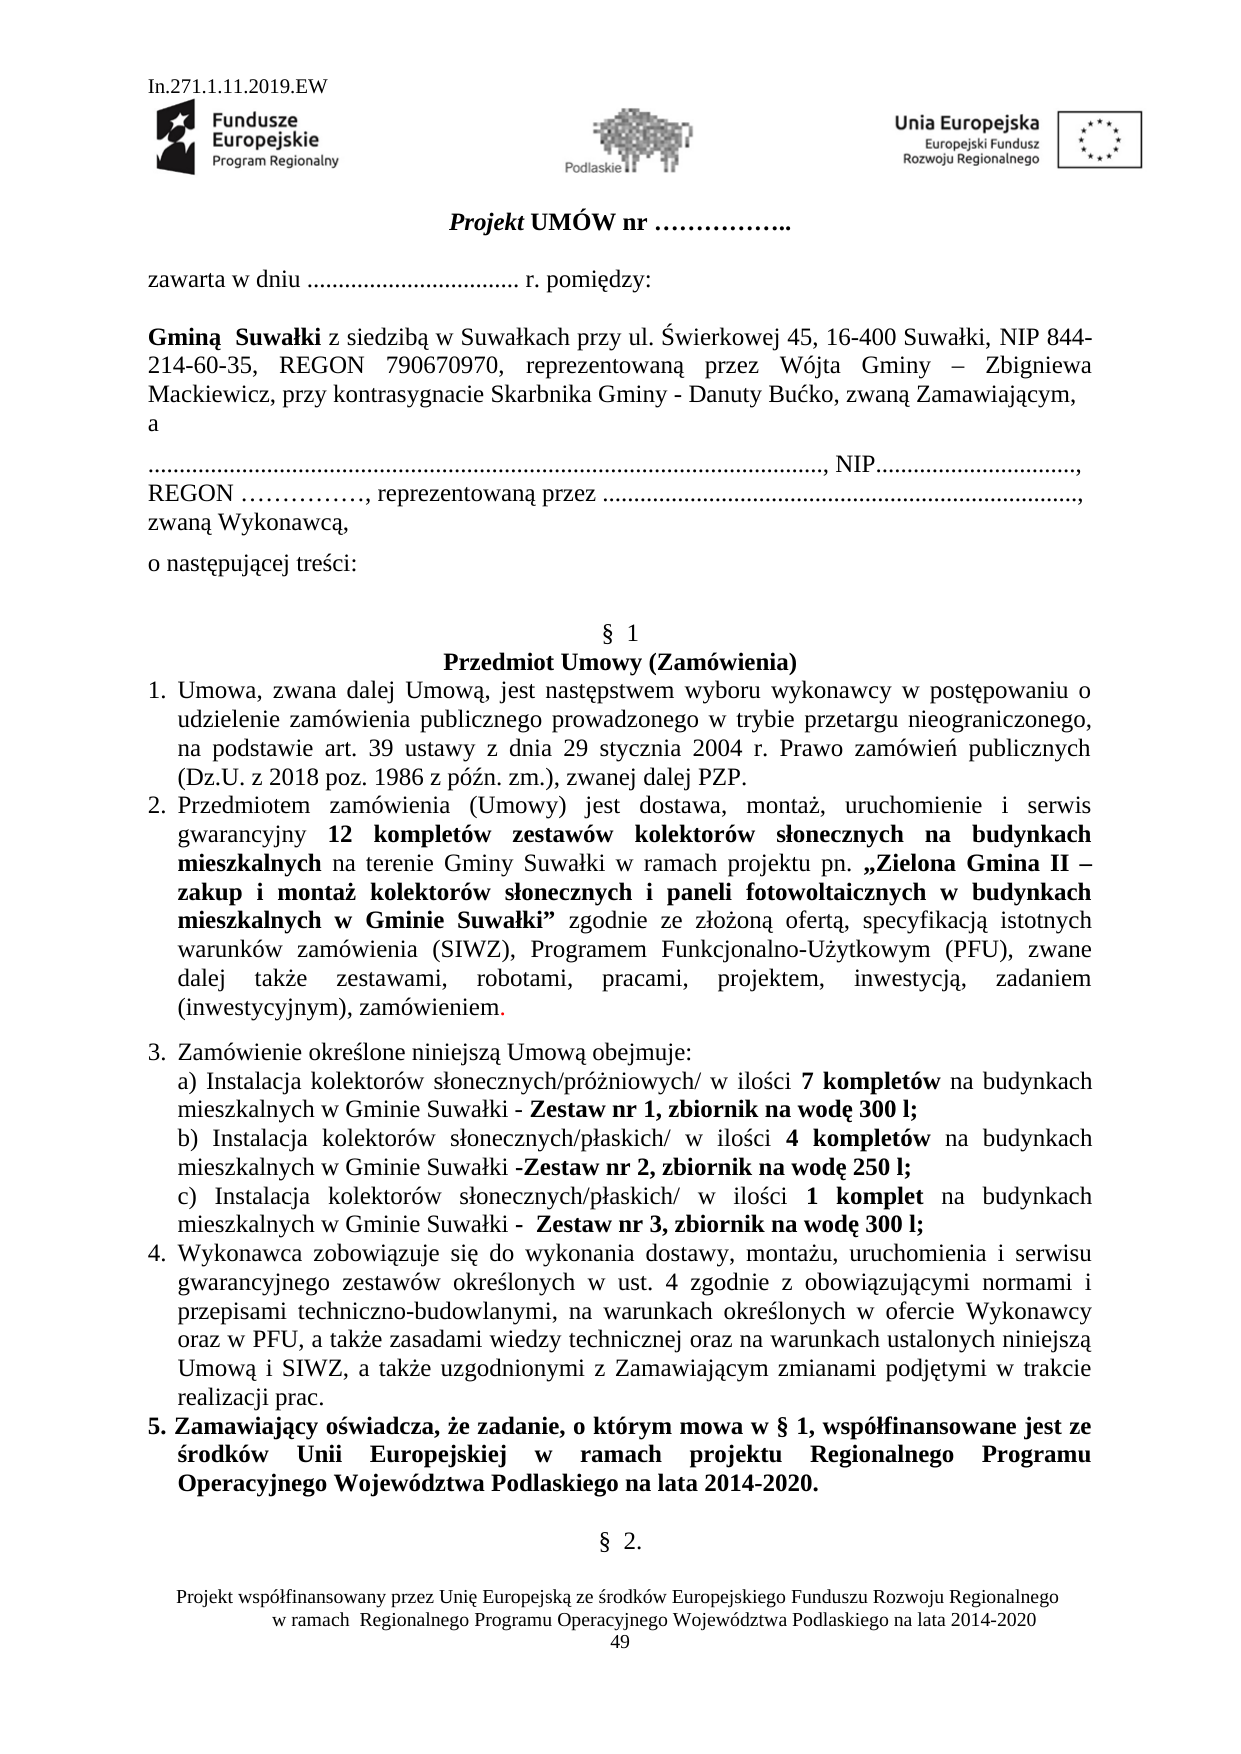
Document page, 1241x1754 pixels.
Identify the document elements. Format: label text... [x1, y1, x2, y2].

text § 1 [148, 618, 1092, 647]
text Projekt UMÓW nr …………….. [148, 207, 1092, 235]
text b) Instalacja kolektorów słonecznych/płaskich/ w ilości 4 kompletów na budynkach mieszkalnych w Gminie Suwałki -Zestaw nr 2, zbiornik na wodę 250 l; [177, 1123, 1092, 1181]
text a) Instalacja kolektorów słonecznych/próżniowych/ w ilości 7 kompletów na budynkach mieszkalnych w Gminie Suwałki - Zestaw nr 1, zbiornik na wodę 300 l; [177, 1066, 1092, 1123]
text Przedmiot Umowy (Zamówienia) [148, 647, 1092, 675]
text § 2. [148, 1526, 1092, 1554]
list Umowa, zwana dalej Umową, jest następstwem wyboru wykonawcy w postępowaniu o udzielenie zamówienia publicznego prowadzonego w trybie przetargu nieograniczonego, na podstawie art. 39 ustawy z dnia 29 stycznia 2004 r. Prawo zamówień publicznych (Dz.U. z 2018 poz. 1986 z późn. zm.), zwanej dalej PZP. [148, 675, 1092, 790]
text 5. Zamawiający oświadcza, że zadanie, o którym mowa w § 1, współfinansowane jest ze środków Unii Europejskiej w ramach projektu Regionalnego Programu Operacyjnego Województwa Podlaskiego na lata 2014-2020. [148, 1411, 1092, 1497]
text a [148, 408, 1092, 437]
text zawarta w dniu .................................. r. pomiędzy: [148, 264, 1092, 293]
list Zamówienie określone niniejszą Umową obejmuje: [148, 1037, 1092, 1066]
text ............................................................................................................, NIP................................, REGON ……………, reprezentowaną przez ............................................................................, zwaną Wykonawcą, [148, 449, 1092, 535]
text 4. Wykonawca zobowiązuje się do wykonania dostawy, montażu, uruchomienia i serwisu gwarancyjnego zestawów określonych w ust. 4 zgodnie z obowiązującymi normami i przepisami techniczno-budowlanymi, na warunkach określonych w ofercie Wykonawcy oraz w PFU, a także zasadami wiedzy technicznej oraz na warunkach ustalonych niniejszą Umową i SIWZ, a także uzgodnionymi z Zamawiającym zmianami podjętymi w trakcie realizacji prac. [148, 1238, 1092, 1411]
text Gminą Suwałki z siedzibą w Suwałkach przy ul. Świerkowej 45, 16-400 Suwałki, NIP 844-214-60-35, REGON 790670970, reprezentowaną przez Wójta Gminy – Zbigniewa Mackiewicz, przy kontrasygnacie Skarbnika Gminy - Danuty Bućko, zwaną Zamawiającym, [148, 322, 1092, 408]
text o następującej treści: [148, 548, 1092, 577]
text c) Instalacja kolektorów słonecznych/płaskich/ w ilości 1 komplet na budynkach mieszkalnych w Gminie Suwałki - Zestaw nr 3, zbiornik na wodę 300 l; [177, 1181, 1092, 1238]
list Przedmiotem zamówienia (Umowy) jest dostawa, montaż, uruchomienie i serwis gwarancyjny 12 kompletów zestawów kolektorów słonecznych na budynkach mieszkalnych na terenie Gminy Suwałki w ramach projektu pn. „Zielona Gmina II – zakup i montaż kolektorów słonecznych i paneli fotowoltaicznych w budynkach mieszkalnych w Gminie Suwałki” zgodnie ze złożoną ofertą, specyfikacją istotnych warunków zamówienia (SIWZ), Programem Funkcjonalno-Użytkowym (PFU), zwane dalej także zestawami, robotami, pracami, projektem, inwestycją, zadaniem (inwestycyjnym), zamówieniem. [148, 790, 1092, 1020]
